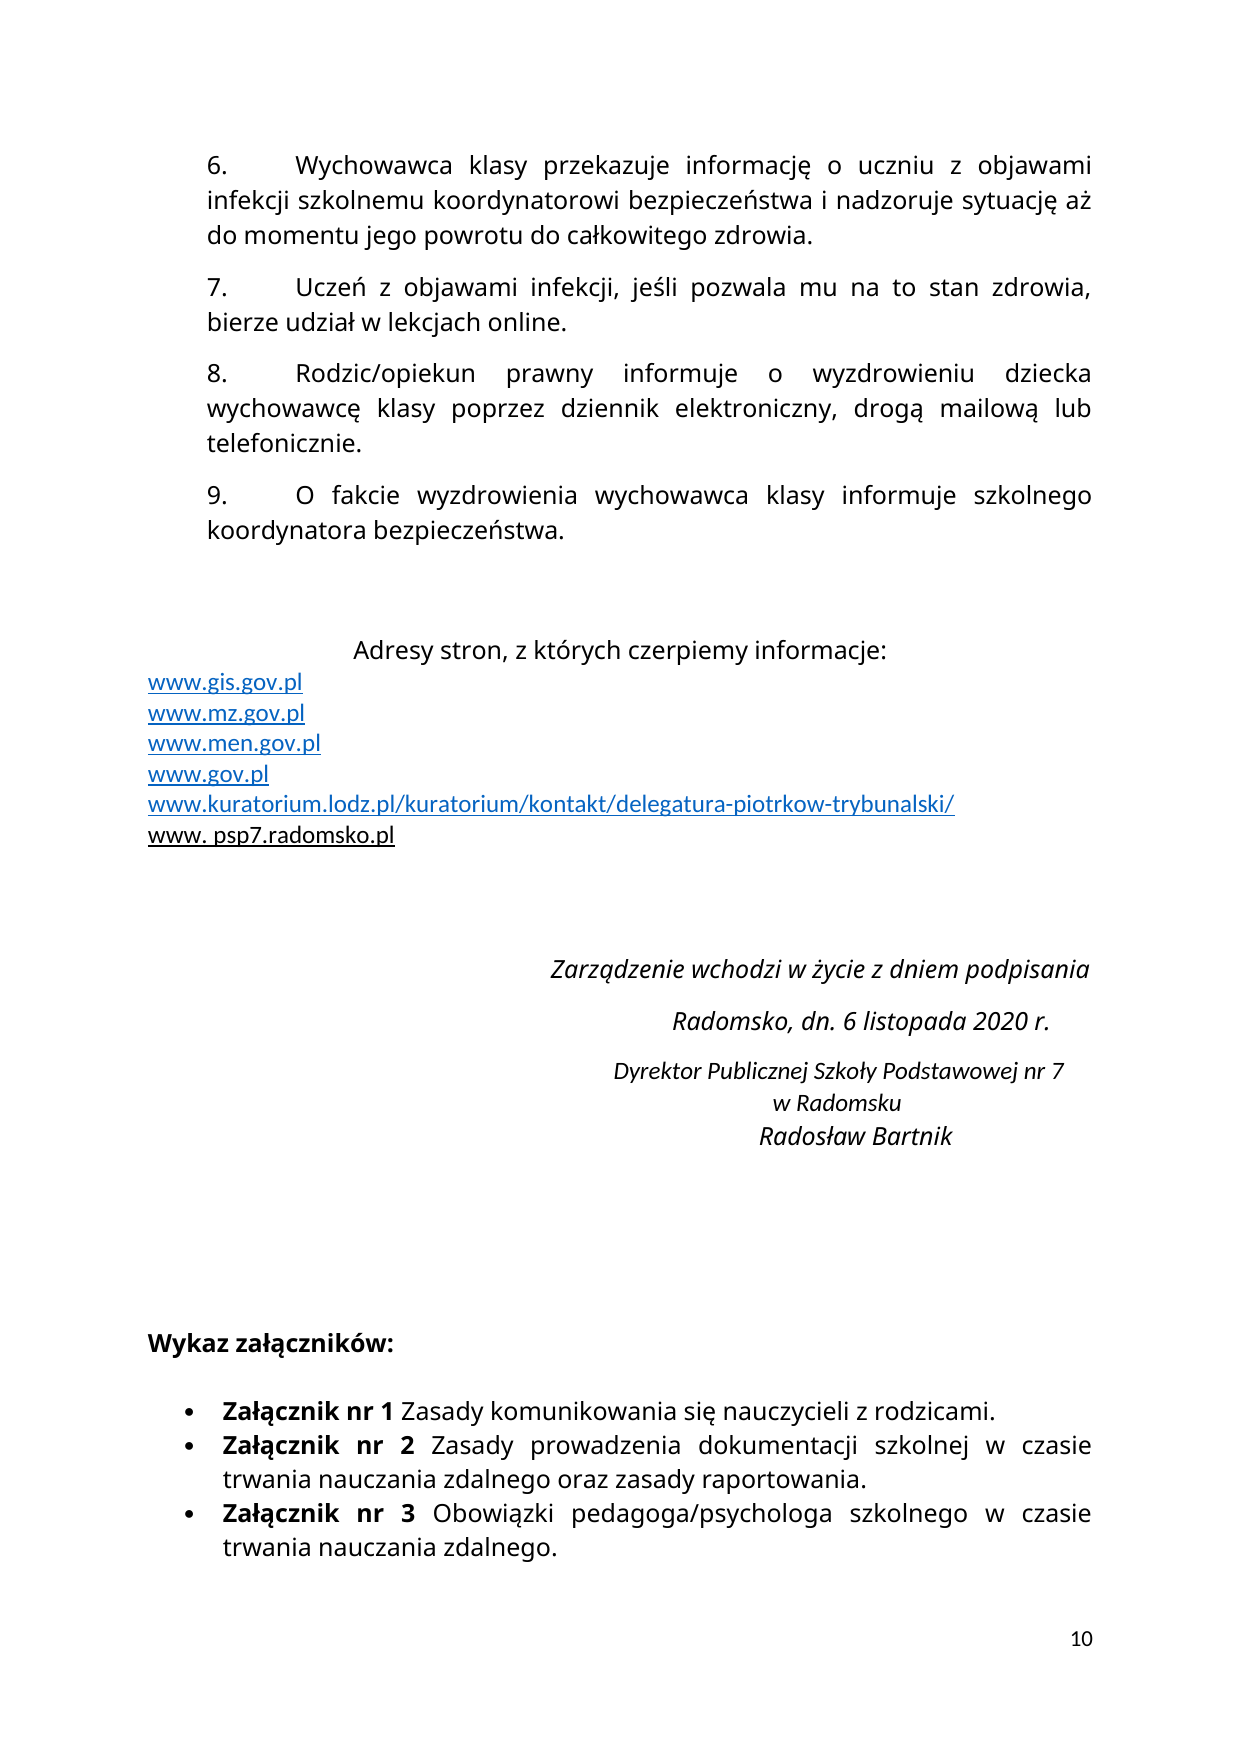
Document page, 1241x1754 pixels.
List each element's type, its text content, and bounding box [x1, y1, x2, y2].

text Zarządzenie wchodzi w życie z dniem podpisania [148, 952, 1093, 986]
list Załącznik nr 2 Zasady prowadzenia dokumentacji szkolnej w czasie trwania nauczania zdalnego oraz zasady raportowania. [185, 1428, 1093, 1496]
text www.gis.gov.pl [148, 666, 1093, 697]
list Wychowawca klasy przekazuje informację o uczniu z objawami infekcji szkolnemu koordynatorowi bezpieczeństwa i nadzoruje sytuację aż do momentu jego powrotu do całkowitego zdrowia. [207, 148, 1093, 252]
text Wykaz załączników: [148, 1326, 1093, 1360]
text www.gov.pl [148, 758, 1093, 788]
text www.kuratorium.lodz.pl/kuratorium/kontakt/delegatura-piotrkow-trybunalski/ www. psp7.radomsko.pl [148, 788, 1093, 849]
list Załącznik nr 3 Obowiązki pedagoga/psychologa szkolnego w czasie trwania nauczania zdalnego. [185, 1496, 1093, 1564]
text Radosław Bartnik [148, 1119, 1093, 1153]
text www.mz.gov.pl [148, 697, 1093, 727]
text Radomsko, dn. 6 listopada 2020 r. [148, 1003, 1093, 1037]
list Załącznik nr 1 Zasady komunikowania się nauczycieli z rodzicami. [185, 1394, 1093, 1428]
list Uczeń z objawami infekcji, jeśli pozwala mu na to stan zdrowia, bierze udział w lekcjach online. [207, 269, 1093, 338]
text Dyrektor Publicznej Szkoły Podstawowej nr 7 w Radomsku [516, 1055, 1093, 1118]
list O fakcie wyzdrowienia wychowawca klasy informuje szkolnego koordynatora bezpieczeństwa. [207, 478, 1093, 547]
text Adresy stron, z których czerpiemy informacje: [148, 632, 1093, 666]
text www.men.gov.pl [148, 727, 1093, 758]
list Rodzic/opiekun prawny informuje o wyzdrowieniu dziecka wychowawcę klasy poprzez dziennik elektroniczny, drogą mailową lub telefonicznie. [207, 356, 1093, 460]
